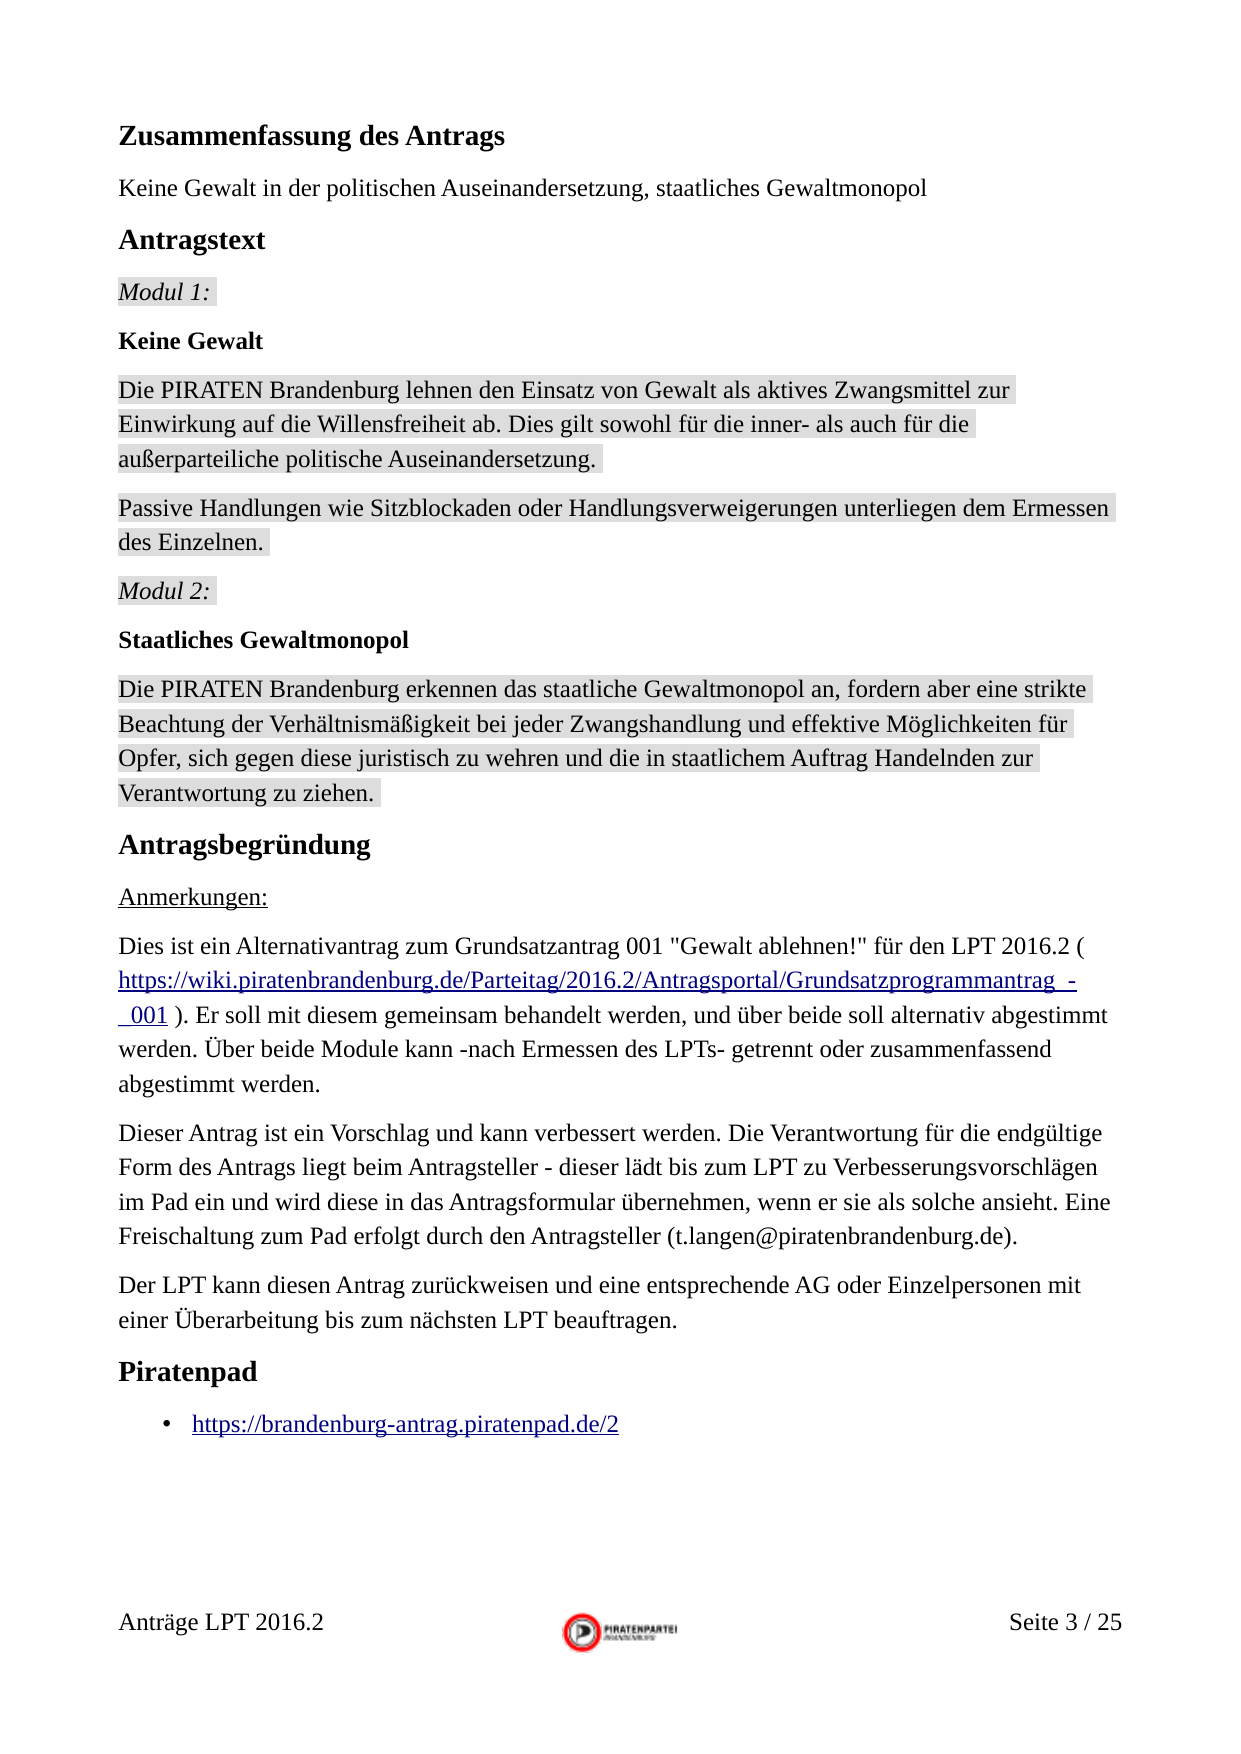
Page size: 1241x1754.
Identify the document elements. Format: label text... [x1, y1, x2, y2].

text Die PIRATEN Brandenburg lehnen den Einsatz von Gewalt als aktives Zwangsmittel zur Einwirkung auf die Willensfreiheit ab. Dies gilt sowohl für die inner- als auch für die außerparteiliche politische Auseinandersetzung. [118, 375, 1122, 473]
text Zusammenfassung des Antrags [118, 118, 1122, 152]
text Modul 2: [118, 576, 1122, 605]
text Der LPT kann diesen Antrag zurückweisen und eine entsprechende AG oder Einzelpersonen mit einer Überarbeitung bis zum nächsten LPT beauftragen. [118, 1270, 1122, 1334]
text Passive Handlungen wie Sitzblockaden oder Handlungsverweigerungen unterliegen dem Ermessen des Einzelnen. [118, 493, 1122, 556]
text Dies ist ein Alternativantrag zum Grundsatzantrag 001 "Gewalt ablehnen!" für den LPT 2016.2 ( https://wiki.piratenbrandenburg.de/Parteitag/2016.2/Antragsportal/Grundsatzprogrammantrag_-_001 ). Er soll mit diesem gemeinsam behandelt werden, und über beide soll alternativ abgestimmt werden. Über beide Module kann -nach Ermessen des LPTs- getrennt oder zusammenfassend abgestimmt werden. [118, 931, 1122, 1098]
text Keine Gewalt [118, 326, 1122, 354]
text Anmerkungen: [118, 882, 1122, 911]
picture [556, 1607, 684, 1660]
text Antragsbegründung [118, 827, 1122, 861]
text Piratenpad [118, 1354, 1122, 1387]
text Antragstext [118, 222, 1122, 256]
text Dieser Antrag ist ein Vorschlag und kann verbessert werden. Die Verantwortung für die endgültige Form des Antrags liegt beim Antragsteller - dieser lädt bis zum LPT zu Verbesserungsvorschlägen im Pad ein und wird diese in das Antragsformular übernehmen, wenn er sie als solche ansieht. Eine Freischaltung zum Pad erfolgt durch den Antragsteller (t.langen@piratenbrandenburg.de). [118, 1118, 1122, 1250]
text Die PIRATEN Brandenburg erkennen das staatliche Gewaltmonopol an, fordern aber eine strikte Beachtung der Verhältnismäßigkeit bei jeder Zwangshandlung und effektive Möglichkeiten für Opfer, sich gegen diese juristisch zu wehren und die in staatlichem Auftrag Handelnden zur Verantwortung zu ziehen. [118, 674, 1122, 807]
text Staatliches Gewaltmonopol [118, 626, 1122, 654]
list https://brandenburg-antrag.piratenpad.de/2 [162, 1409, 1122, 1437]
text Keine Gewalt in der politischen Auseinandersetzung, staatliches Gewaltmonopol [118, 173, 1122, 202]
text Modul 1: [118, 277, 1122, 306]
